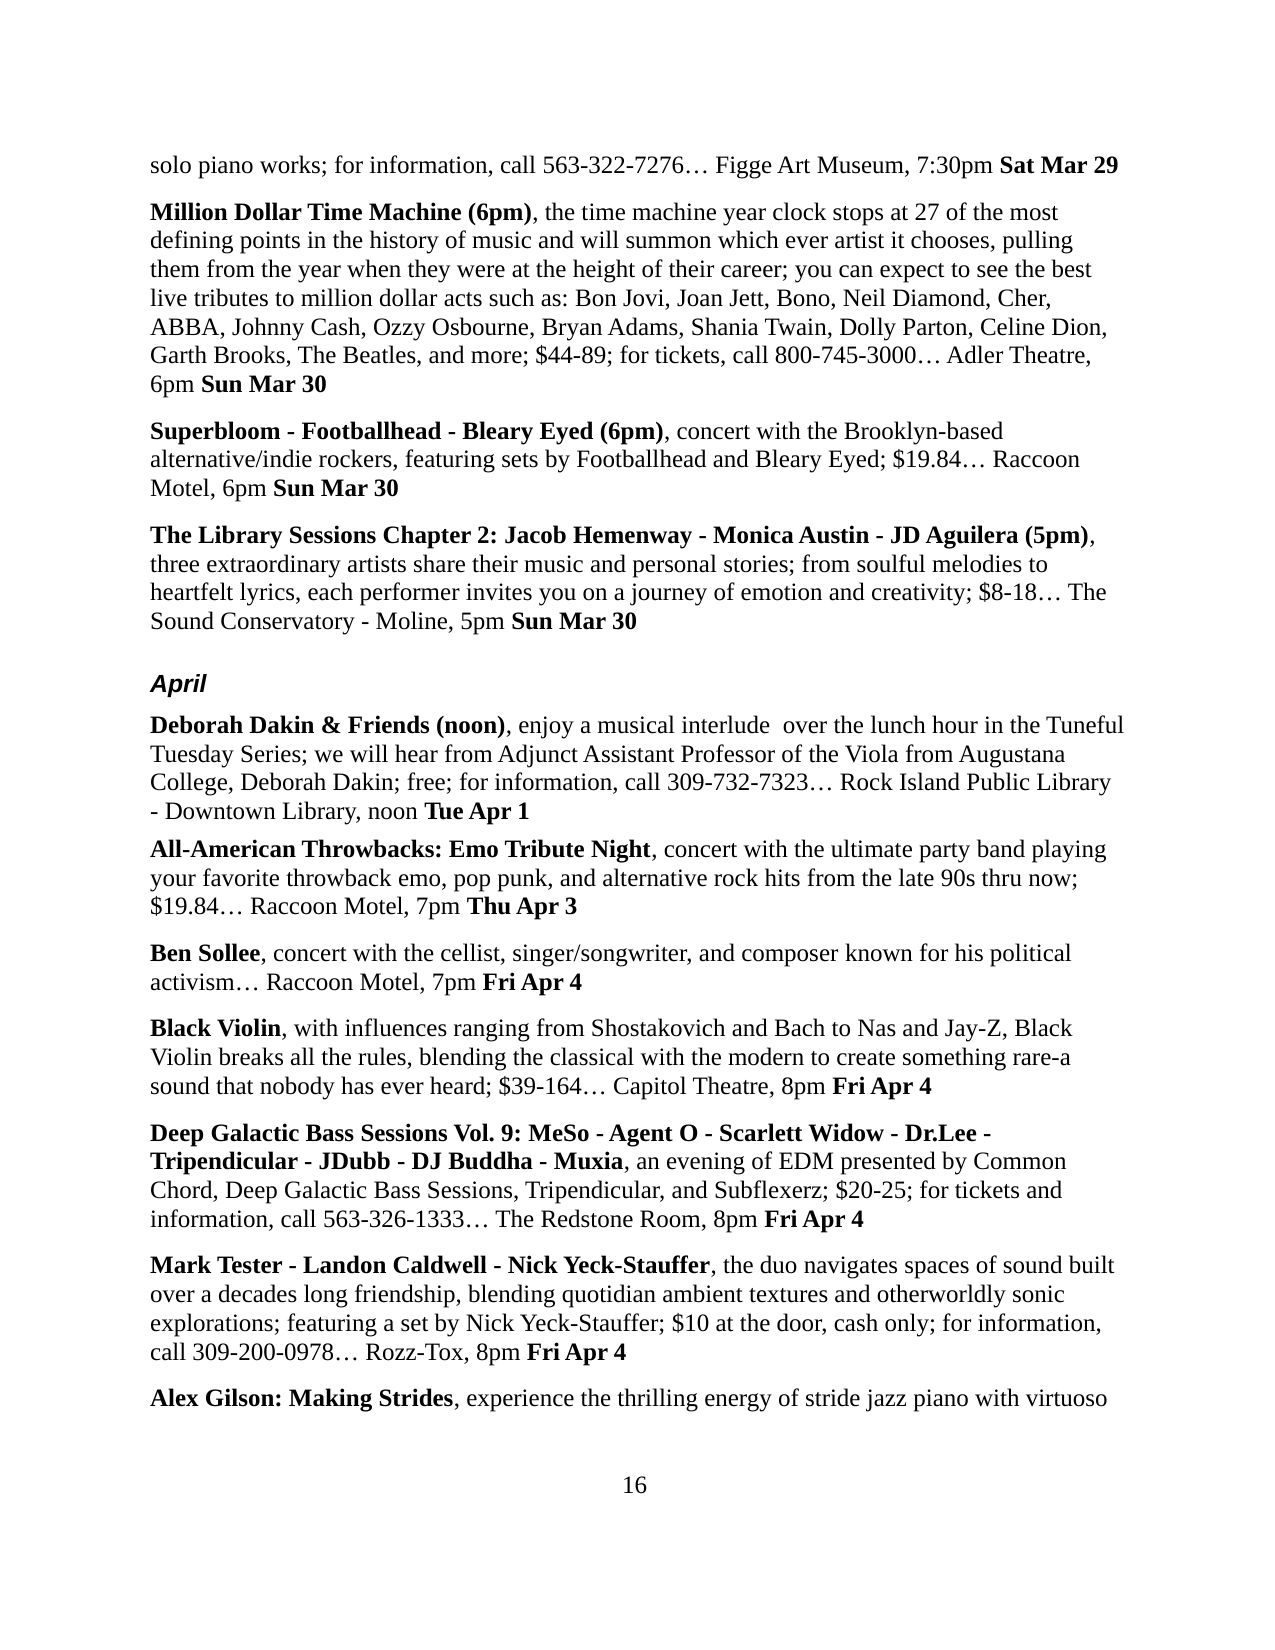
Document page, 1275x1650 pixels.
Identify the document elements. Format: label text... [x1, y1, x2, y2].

text Ben Sollee, concert with the cellist, singer/songwriter, and composer known for his political activism… Raccoon Motel, 7pm Fri Apr 4 [150, 938, 1125, 996]
text All-American Throwbacks: Emo Tribute Night, concert with the ultimate party band playing your favorite throwback emo, pop punk, and alternative rock hits from the late 90s thru now; $19.84… Raccoon Motel, 7pm Thu Apr 3 [150, 834, 1125, 920]
text Deborah Dakin & Friends (noon), enjoy a musical interlude over the lunch hour in the Tuneful Tuesday Series; we will hear from Adjunct Assistant Professor of the Viola from Augustana College, Deborah Dakin; free; for information, call 309-732-7323… Rock Island Public Library - Downtown Library, noon Tue Apr 1 [150, 710, 1125, 825]
text The Library Sessions Chapter 2: Jacob Hemenway - Monica Austin - JD Aguilera (5pm), three extraordinary artists share their music and personal stories; from soulful melodies to heartfelt lyrics, each performer invites you on a journey of emotion and creativity; $8-18… The Sound Conservatory - Moline, 5pm Sun Mar 30 [150, 520, 1125, 635]
text Alex Gilson: Making Strides, experience the thrilling energy of stride jazz piano with virtuoso [150, 1383, 1125, 1412]
text Superbloom - Footballhead - Bleary Eyed (6pm), concert with the Brooklyn-based alternative/indie rockers, featuring sets by Footballhead and Bleary Eyed; $19.84… Raccoon Motel, 6pm Sun Mar 30 [150, 416, 1125, 502]
text Mark Tester - Landon Caldwell - Nick Yeck-Stauffer, the duo navigates spaces of sound built over a decades long friendship, blending quotidian ambient textures and otherworldly sonic explorations; featuring a set by Nick Yeck-Stauffer; $10 at the door, cash only; for information, call 309-200-0978… Rozz-Tox, 8pm Fri Apr 4 [150, 1251, 1125, 1366]
text Million Dollar Time Machine (6pm), the time machine year clock stops at 27 of the most defining points in the history of music and will summon which ever artist it chooses, pulling them from the year when they were at the height of their career; you can expect to see the best live tributes to million dollar acts such as: Bon Jovi, Joan Jett, Bono, Neil Diamond, Cher, ABBA, Johnny Cash, Ozzy Osbourne, Bryan Adams, Shania Twain, Dolly Parton, Celine Dion, Garth Brooks, The Beatles, and more; $44-89; for tickets, call 800-745-3000… Adler Theatre, 6pm Sun Mar 30 [150, 197, 1125, 398]
text Deep Galactic Bass Sessions Vol. 9: MeSo - Agent O - Scarlett Widow - Dr.Lee - Tripendicular - JDubb - DJ Buddha - Muxia, an evening of EDM presented by Common Chord, Deep Galactic Bass Sessions, Tripendicular, and Subflexerz; $20-25; for tickets and information, call 563-326-1333… The Redstone Room, 8pm Fri Apr 4 [150, 1118, 1125, 1233]
subtitle April [150, 669, 1125, 697]
text Black Violin, with influences ranging from Shostakovich and Bach to Nas and Jay-Z, Black Violin breaks all the rules, blending the classical with the modern to create something rare-a sound that nobody has ever heard; $39-164… Capitol Theatre, 8pm Fri Apr 4 [150, 1013, 1125, 1100]
text solo piano works; for information, call 563-322-7276… Figge Art Museum, 7:30pm Sat Mar 29 [150, 150, 1125, 179]
